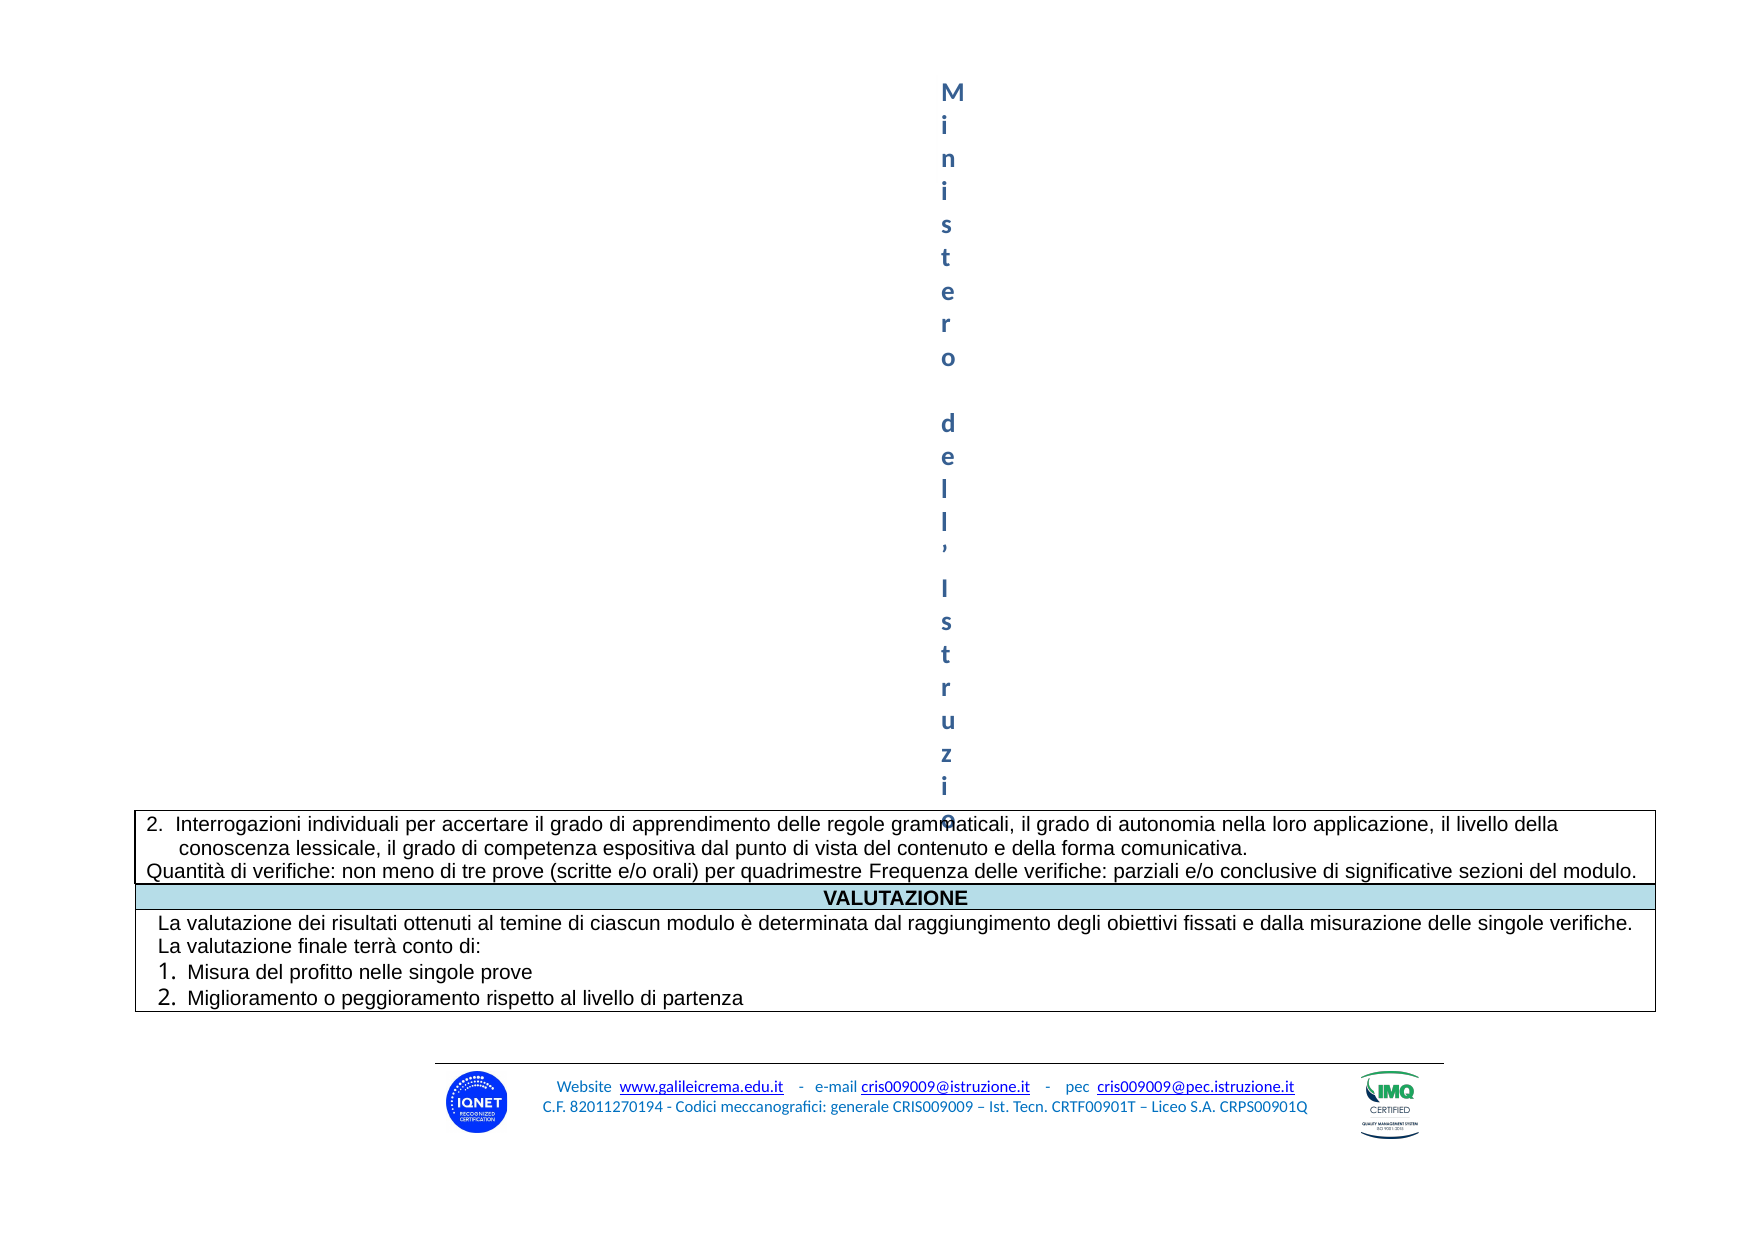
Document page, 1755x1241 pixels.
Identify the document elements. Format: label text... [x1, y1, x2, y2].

table_cell Verifiche scritte: Esercizi atti a verificare la conoscenza delle strutture grammaticali e del lessico incontrato durante l’attività didattica. Gli esercizi potranno prevedere inserimenti, trasformazioni, risposte a questionari, esposizione di argomentazioni. Prevista la semplice traduzione, intesa anche come trasposizione non strettamente letterale. Esercizi atti a verificare la conoscenza di contenuti inerenti tematiche socio-storico-culturali affrontate durante l’attività didattica. Verrà valutato non solo il grado di conoscenza dei contenuti, ma anche la competenza nell’uso della lingua e la correttezza espositiva. Prove libere e non strutturate (composizione di lettere, brevi relazioni…) Ogni verifica proporrà esercizi di graduata difficoltà. Ad ogni esercizio verrà attribuito un punteggio (calcolato in base a quantità e difficoltà degli elementi da verificare), in modo da favorire un equilibrato modo di valutazione. Ogni verifica verrà preceduta da apposita fase di preparazione che preveda la stessa tipologia di esercizi opportunamente comunicata agli studenti, i quali saranno quindi assolutamente consapevoli circa contenuti e tipologia dell’imminente verifica. E’ in questa fase che gli studenti avranno modo di conoscere gli obiettivi minimi da raggiungere per ottenere la sufficienza. Verifiche di tipo integrato, in cui i contenuti relativi al Modulo2 vengono o devono essere rielaborati tramite i contenuti del Modulo1. Verifiche orali: 1. La verifica sarà quotidiana, mediante brevi esercizi e/o correzione dei compiti e brevi conversazioni orali, al fine di rilevare a breve termine il grado di apprendimento dei contenuti ed individuare eventuali lacune su cui intervenire. 2. Interrogazioni individuali per accertare il grado di apprendimento delle regole grammaticali, il grado di autonomia nella loro applicazione, il livello della conoscenza lessicale, il grado di competenza espositiva dal punto di vista del contenuto e della forma comunicativa. Quantità di verifiche: non meno di tre prove (scritte e/o orali) per quadrimestre Frequenza delle verifiche: parziali e/o conclusive di significative sezioni del modulo. [136, 811, 1655, 883]
table_header VALUTAZIONE [136, 885, 1655, 909]
table_cell La valutazione dei risultati ottenuti al temine di ciascun modulo è determinata dal raggiungimento degli obiettivi fissati e dalla misurazione delle singole verifiche. La valutazione finale terrà conto di: Misura del profitto nelle singole prove Miglioramento o peggioramento rispetto al livello di partenza Impegno, responsabilità e grado di autonomia nella gestione degli strumenti di studio La valutazione, intesa come giudizio espresso in sede di scrutinio finale, viene formulata sulla base delle attività e del livello di preparazione propria della classe, si farà riferimento alla seguente tabella di valutazione. [136, 910, 1655, 1011]
